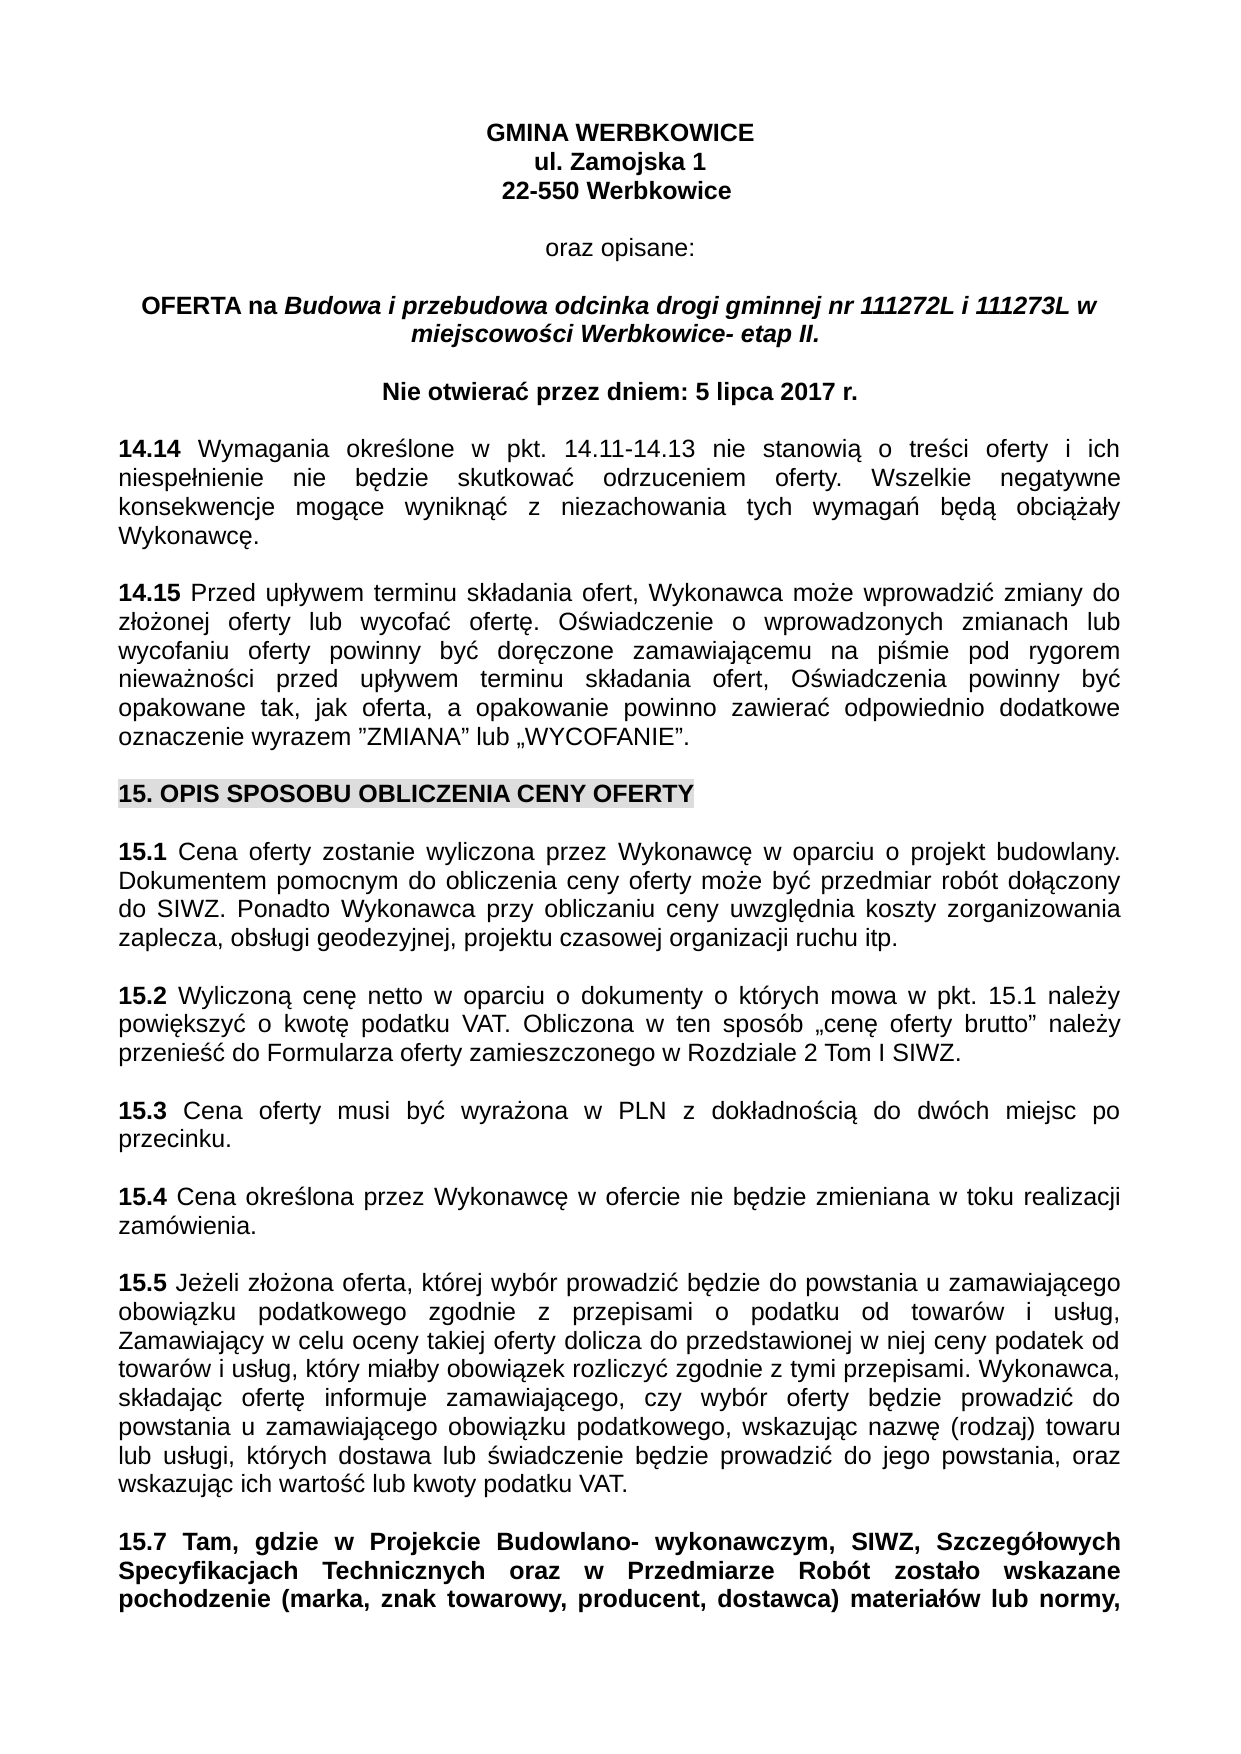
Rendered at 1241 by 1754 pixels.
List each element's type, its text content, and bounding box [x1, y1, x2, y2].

list oraz opisane: [118, 233, 1122, 262]
list 15.1 Cena oferty zostanie wyliczona przez Wykonawcę w oparciu o projekt budowlany. Dokumentem pomocnym do obliczenia ceny oferty może być przedmiar robót dołączony do SIWZ. Ponadto Wykonawca przy obliczaniu ceny uwzględnia koszty zorganizowania zaplecza, obsługi geodezyjnej, projektu czasowej organizacji ruchu itp. [118, 837, 1122, 952]
list 15.4 Cena określona przez Wykonawcę w ofercie nie będzie zmieniana w toku realizacji zamówienia. [118, 1182, 1122, 1239]
list OFERTA na Budowa i przebudowa odcinka drogi gminnej nr 111272L i 111273L w miejscowości Werbkowice- etap II. [118, 291, 1122, 348]
list 15.7 Tam, gdzie w Projekcie Budowlano- wykonawczym, SIWZ, Szczegółowych Specyfikacjach Technicznych oraz w Przedmiarze Robót zostało wskazane pochodzenie (marka, znak towarowy, producent, dostawca) materiałów lub normy, [118, 1527, 1122, 1613]
list 14.14 Wymagania określone w pkt. 14.11-14.13 nie stanowią o treści oferty i ich niespełnienie nie będzie skutkować odrzuceniem oferty. Wszelkie negatywne konsekwencje mogące wyniknąć z niezachowania tych wymagań będą obciążały Wykonawcę. [118, 434, 1122, 549]
list Nie otwierać przez dniem: 5 lipca 2017 r. [118, 377, 1122, 406]
list 14.15 Przed upływem terminu składania ofert, Wykonawca może wprowadzić zmiany do złożonej oferty lub wycofać ofertę. Oświadczenie o wprowadzonych zmianach lub wycofaniu oferty powinny być doręczone zamawiającemu na piśmie pod rygorem nieważności przed upływem terminu składania ofert, Oświadczenia powinny być opakowane tak, jak oferta, a opakowanie powinno zawierać odpowiednio dodatkowe oznaczenie wyrazem ”ZMIANA” lub „WYCOFANIE”. [118, 578, 1122, 751]
list GMINA WERBKOWICE [118, 118, 1122, 147]
list ul. Zamojska 1 [118, 147, 1122, 176]
list 15. OPIS SPOSOBU OBLICZENIA CENY OFERTY [118, 779, 1122, 808]
list 22-550 Werbkowice [118, 176, 1122, 204]
list 15.2 Wyliczoną cenę netto w oparciu o dokumenty o których mowa w pkt. 15.1 należy powiększyć o kwotę podatku VAT. Obliczona w ten sposób „cenę oferty brutto” należy przenieść do Formularza oferty zamieszczonego w Rozdziale 2 Tom I SIWZ. [118, 981, 1122, 1067]
list 15.5 Jeżeli złożona oferta, której wybór prowadzić będzie do powstania u zamawiającego obowiązku podatkowego zgodnie z przepisami o podatku od towarów i usług, Zamawiający w celu oceny takiej oferty dolicza do przedstawionej w niej ceny podatek od towarów i usług, który miałby obowiązek rozliczyć zgodnie z tymi przepisami. Wykonawca, składając ofertę informuje zamawiającego, czy wybór oferty będzie prowadzić do powstania u zamawiającego obowiązku podatkowego, wskazując nazwę (rodzaj) towaru lub usługi, których dostawa lub świadczenie będzie prowadzić do jego powstania, oraz wskazując ich wartość lub kwoty podatku VAT. [118, 1268, 1122, 1498]
list 15.3 Cena oferty musi być wyrażona w PLN z dokładnością do dwóch miejsc po przecinku. [118, 1096, 1122, 1153]
